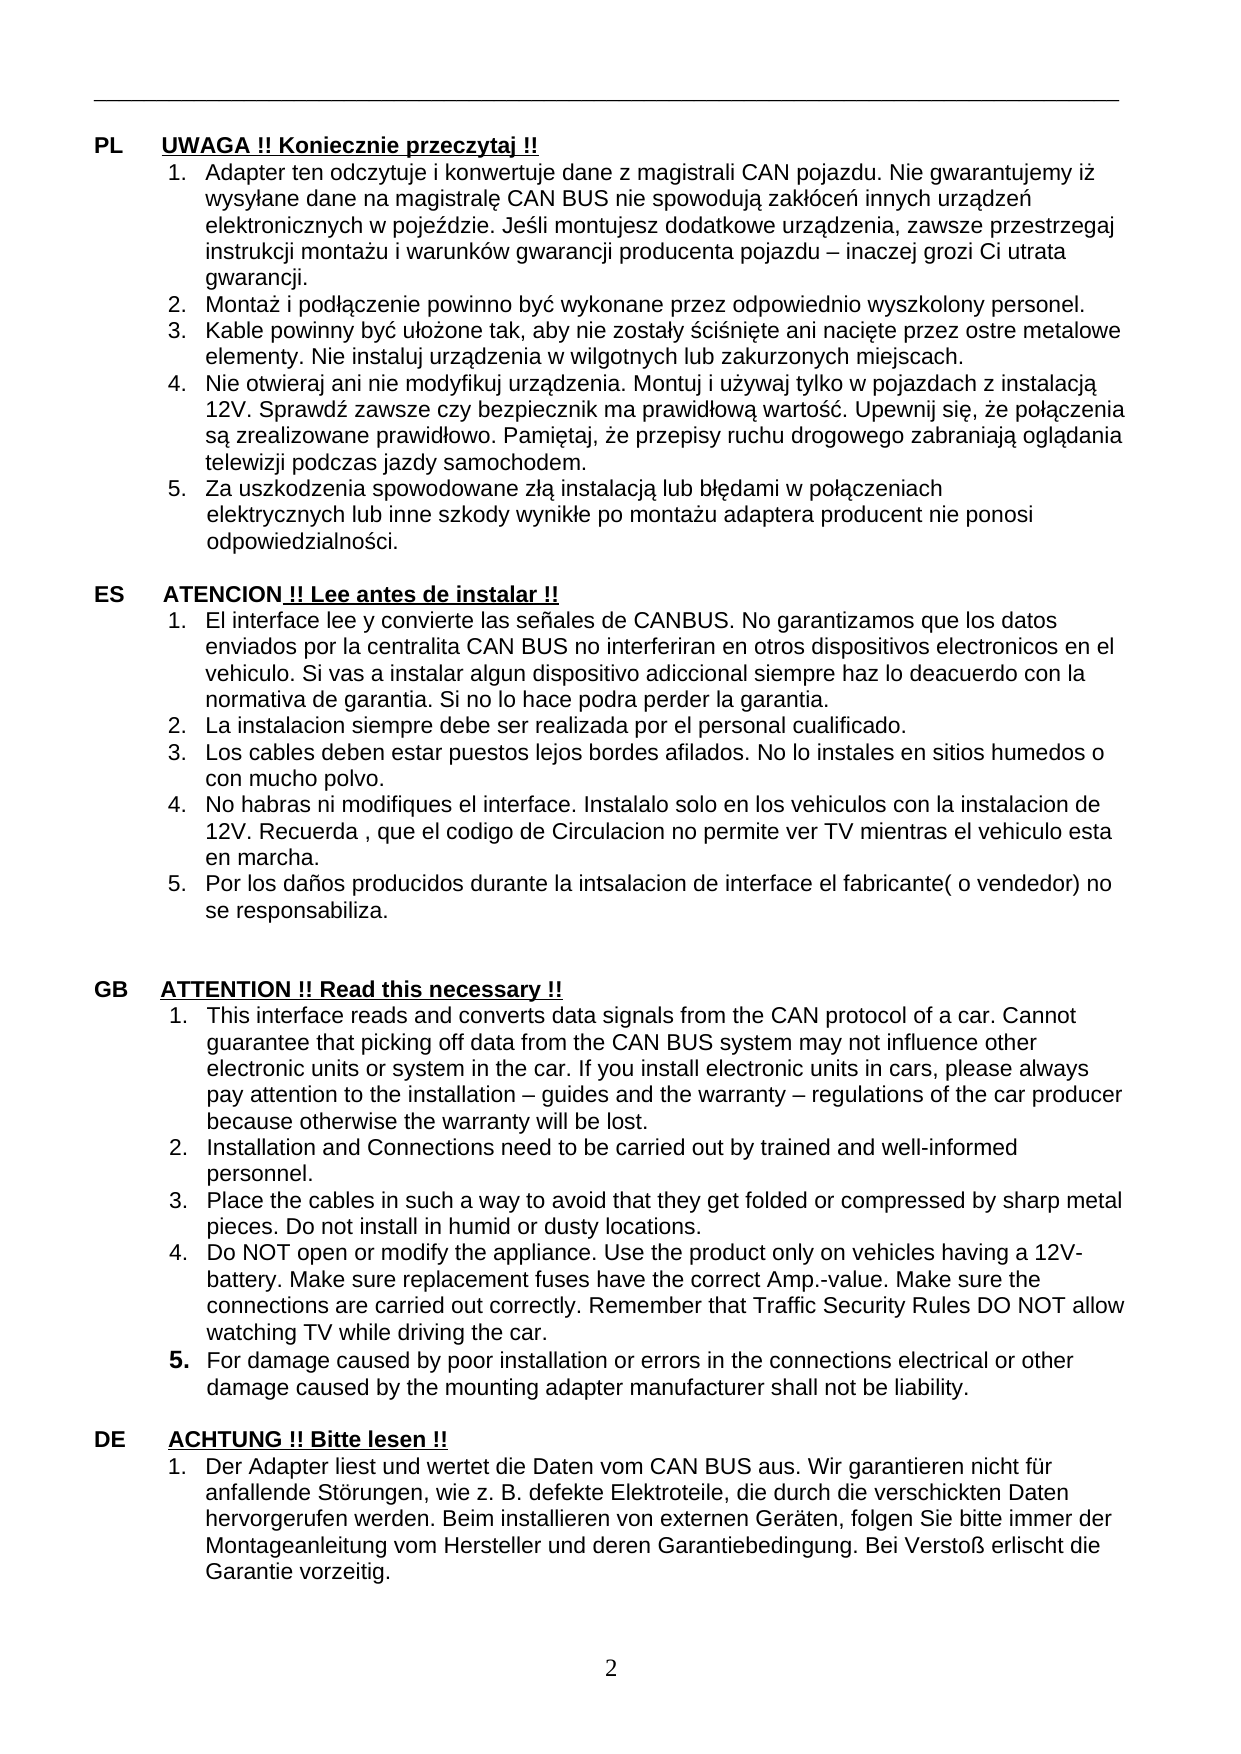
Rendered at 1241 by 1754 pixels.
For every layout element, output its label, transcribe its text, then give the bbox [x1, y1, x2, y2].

list Kable powinny być ułożone tak, aby nie zostały ściśnięte ani nacięte przez ostre metalowe elementy. Nie instaluj urządzenia w wilgotnych lub zakurzonych miejscach. [168, 317, 1125, 370]
text PL UWAGA !! Koniecznie przeczytaj !! [56, 132, 1126, 159]
list Por los daños producidos durante la intsalacion de interface el fabricante( o vendedor) no se responsabiliza. [168, 870, 1125, 923]
list Nie otwieraj ani nie modyfikuj urządzenia. Montuj i używaj tylko w pojazdach z instalacją 12V. Sprawdź zawsze czy bezpiecznik ma prawidłową wartość. Upewnij się, że połączenia są zrealizowane prawidłowo. Pamiętaj, że przepisy ruchu drogowego zabraniają oglądania telewizji podczas jazdy samochodem. [168, 370, 1125, 475]
list Los cables deben estar puestos lejos bordes afilados. No lo instales en sitios humedos o con mucho polvo. [168, 739, 1125, 791]
list El interface lee y convierte las señales de CANBUS. No garantizamos que los datos enviados por la centralita CAN BUS no interferiran en otros dispositivos electronicos en el vehiculo. Si vas a instalar algun dispositivo adiccional siempre haz lo deacuerdo con la normativa de garantia. Si no lo hace podra perder la garantia. [168, 607, 1125, 712]
list La instalacion siempre debe ser realizada por el personal cualificado. [168, 712, 1125, 739]
list Do NOT open or modify the appliance. Use the product only on vehicles having a 12V-battery. Make sure replacement fuses have the correct Amp.-value. Make sure the connections are carried out correctly. Remember that Traffic Security Rules DO NOT allow watching TV while driving the car. [169, 1239, 1125, 1345]
text odpowiedzialności. [206, 528, 1125, 554]
list Adapter ten odczytuje i konwertuje dane z magistrali CAN pojazdu. Nie gwarantujemy iż wysyłane dane na magistralę CAN BUS nie spowodują zakłóceń innych urządzeń elektronicznych w pojeździe. Jeśli montujesz dodatkowe urządzenia, zawsze przestrzegaj instrukcji montażu i warunków gwarancji producenta pojazdu – inaczej grozi Ci utrata gwarancji. [168, 159, 1125, 291]
list Za uszkodzenia spowodowane złą instalacją lub błędami w połączeniach [168, 475, 1125, 501]
list Der Adapter liest und wertet die Daten vom CAN BUS aus. Wir garantieren nicht für anfallende Störungen, wie z. B. defekte Elektroteile, die durch die verschickten Daten hervorgerufen werden. Beim installieren von externen Geräten, folgen Sie bitte immer der Montageanleitung vom Hersteller und deren Garantiebedingung. Bei Verstoß erlischt die Garantie vorzeitig. [168, 1453, 1125, 1584]
list For damage caused by poor installation or errors in the connections electrical or other damage caused by the mounting adapter manufacturer shall not be liability. [169, 1345, 1125, 1400]
list Installation and Connections need to be carried out by trained and well-informed personnel. [169, 1134, 1125, 1187]
list No habras ni modifiques el interface. Instalalo solo en los vehiculos con la instalacion de 12V. Recuerda , que el codigo de Circulacion no permite ver TV mientras el vehiculo esta en marcha. [168, 791, 1125, 870]
text ES ATENCION !! Lee antes de instalar !! [56, 581, 1126, 607]
list This interface reads and converts data signals from the CAN protocol of a car. Cannot guarantee that picking off data from the CAN BUS system may not influence other electronic units or system in the car. If you install electronic units in cars, please always pay attention to the installation – guides and the warranty – regulations of the car producer because otherwise the warranty will be lost. [169, 1002, 1125, 1134]
text DE ACHTUNG !! Bitte lesen !! [94, 1426, 1125, 1453]
text __________________________________________________________________________________ [94, 75, 1125, 104]
text elektrycznych lub inne szkody wynikłe po montażu adaptera producent nie ponosi [206, 501, 1125, 528]
list Place the cables in such a way to avoid that they get folded or compressed by sharp metal pieces. Do not install in humid or dusty locations. [169, 1187, 1125, 1239]
text GB ATTENTION !! Read this necessary !! [56, 976, 1126, 1002]
list Montaż i podłączenie powinno być wykonane przez odpowiednio wyszkolony personel. [168, 291, 1125, 317]
